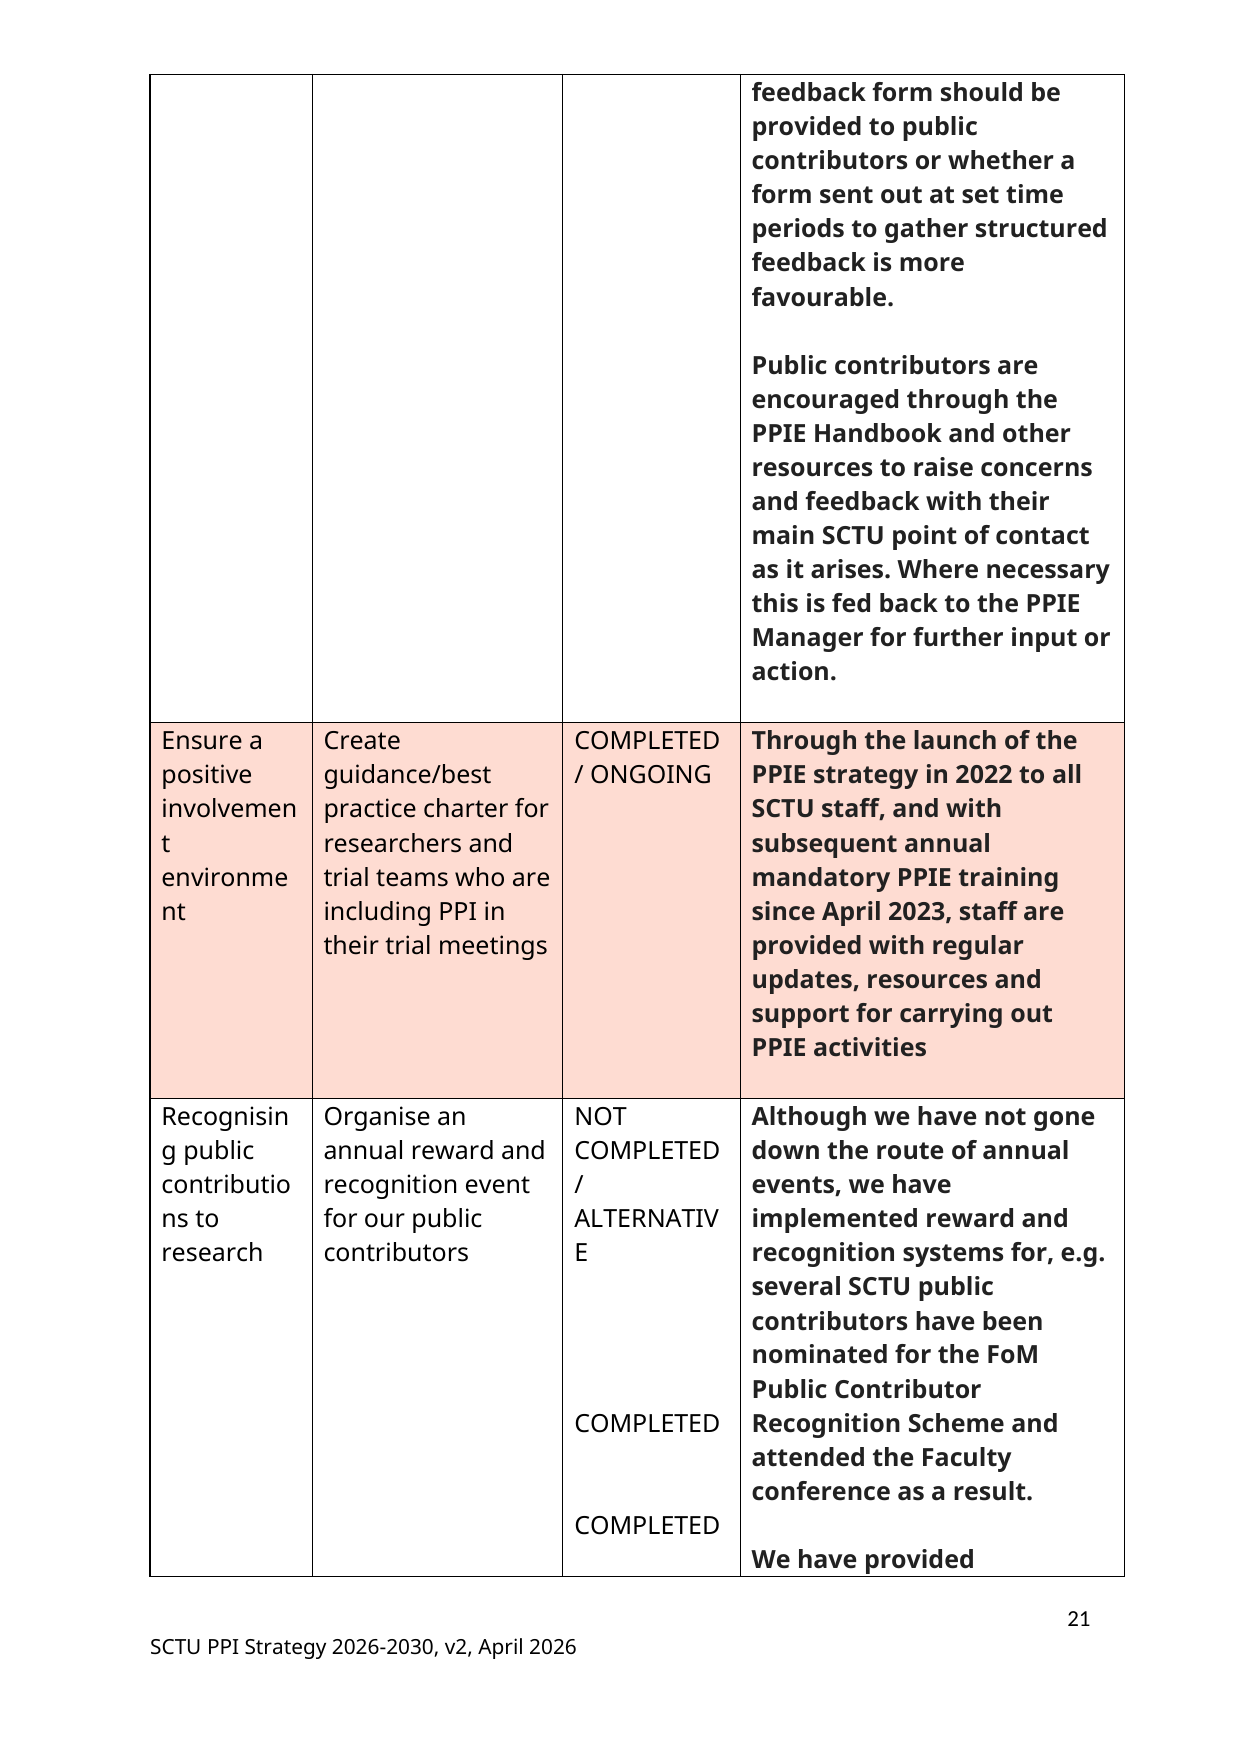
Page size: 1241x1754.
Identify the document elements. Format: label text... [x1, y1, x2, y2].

table_cell Recognising public contributions to research [151, 1099, 312, 1576]
table_cell Create guidance/best practice charter for researchers and trial teams who are including PPI in their trial meetings [313, 723, 562, 1098]
table_cell [313, 75, 562, 722]
table_cell NOT COMPLETED / ALTERNATIVE COMPLETED COMPLETED [563, 1099, 740, 1576]
table_cell feedback form should be provided to public contributors or whether a form sent out at set time periods to gather structured feedback is more favourable. Public contributors are encouraged through the PPIE Handbook and other resources to raise concerns and feedback with their main SCTU point of contact as it arises. Where necessary this is fed back to the PPIE Manager for further input or action. [741, 75, 1124, 722]
table_cell Through the launch of the PPIE strategy in 2022 to all SCTU staff, and with subsequent annual mandatory PPIE training since April 2023, staff are provided with regular updates, resources and support for carrying out PPIE activities [741, 723, 1124, 1098]
table_cell [563, 75, 740, 722]
table_cell Although we have not gone down the route of annual events, we have implemented reward and recognition systems for, e.g. several SCTU public contributors have been nominated for the FoM Public Contributor Recognition Scheme and attended the Faculty conference as a result. We have provided [741, 1099, 1124, 1576]
table_cell COMPLETED / ONGOING [563, 723, 740, 1098]
table_cell Organise an annual reward and recognition event for our public contributors [313, 1099, 562, 1576]
table_cell [151, 75, 312, 722]
table_cell Ensure a positive involvement environment [151, 723, 312, 1098]
